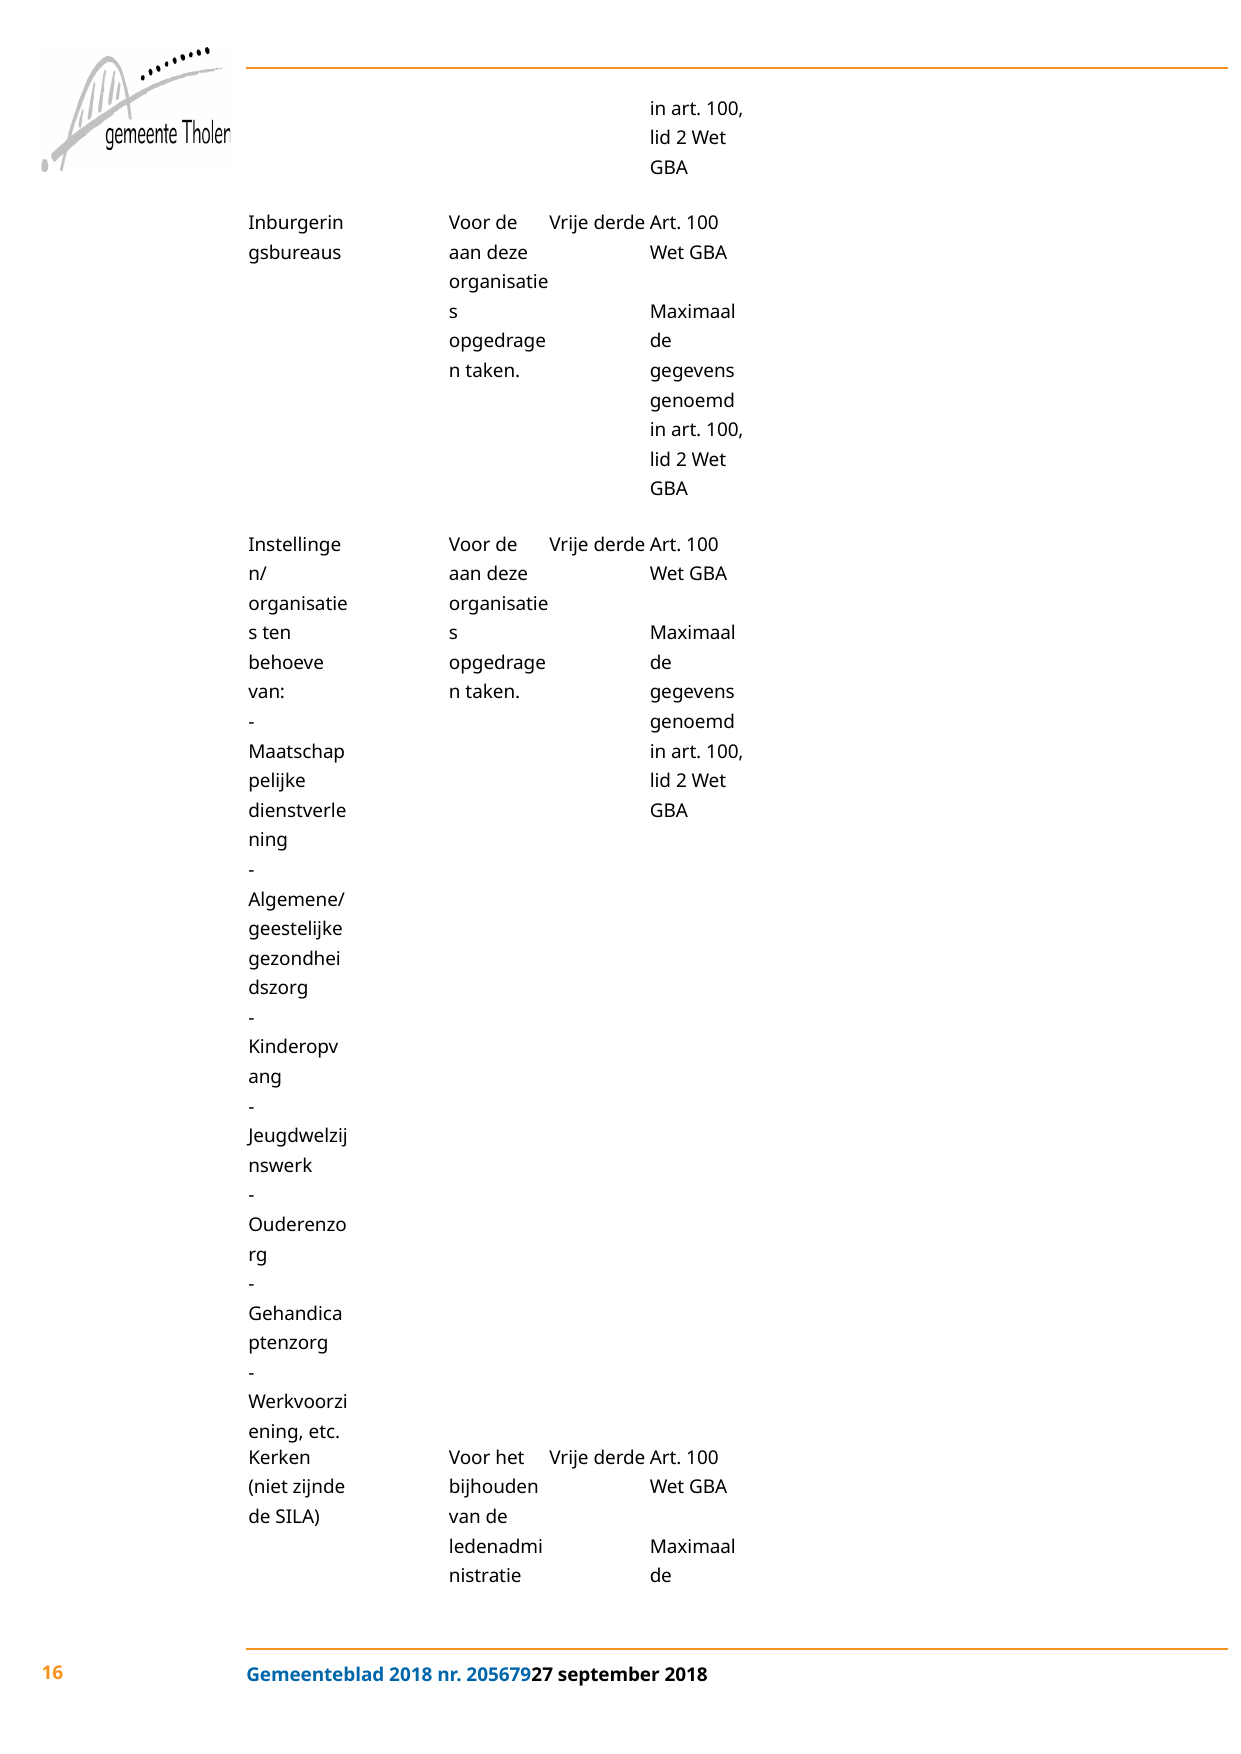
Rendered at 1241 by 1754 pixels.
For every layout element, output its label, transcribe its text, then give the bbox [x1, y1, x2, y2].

table_cell [951, 531, 1051, 1444]
table_cell Art. 100 Wet GBA Maximaal de [650, 1444, 750, 1588]
table_cell [348, 95, 449, 209]
table_cell [1051, 1444, 1152, 1588]
table_cell [1051, 531, 1152, 1444]
table_cell [1051, 95, 1152, 209]
table_cell [850, 209, 951, 531]
table_cell Voor de aan deze organisaties opgedragen taken. [449, 209, 549, 531]
table_cell [750, 209, 850, 531]
table_cell Art. 100 Wet GBA Maximaal de gegevens genoemd in art. 100, lid 2 Wet GBA [650, 209, 750, 531]
table_cell [348, 531, 449, 1444]
table_cell [248, 95, 348, 209]
table_cell [1051, 209, 1152, 531]
table_cell [549, 95, 649, 209]
table_cell [750, 531, 850, 1444]
table_cell Voor het bijhouden van de ledenadministratie [449, 1444, 549, 1588]
table_cell [951, 95, 1051, 209]
table_cell [449, 95, 549, 209]
table_cell [348, 209, 449, 531]
table_cell Kerken (niet zijnde de SILA) [248, 1444, 348, 1588]
table_cell Inburgeringsbureaus [248, 209, 348, 531]
table_cell [850, 1444, 951, 1588]
table_cell Voor de aan deze organisaties opgedragen taken. [449, 531, 549, 1444]
table_cell [951, 1444, 1051, 1588]
table_cell Vrije derde [549, 1444, 649, 1588]
table_cell [750, 95, 850, 209]
table_cell [750, 1444, 850, 1588]
table_cell Art. 100 Wet GBA Maximaal de gegevens genoemd in art. 100, lid 2 Wet GBA [650, 531, 750, 1444]
table_cell [951, 209, 1051, 531]
table_cell in art. 100, lid 2 Wet GBA [650, 95, 750, 209]
table_cell [850, 95, 951, 209]
table_cell [850, 531, 951, 1444]
picture [41, 47, 231, 172]
table_cell Vrije derde [549, 531, 649, 1444]
table_cell Vrije derde [549, 209, 649, 531]
table_cell Instellingen/organisaties ten behoeve van: -Maatschappelijke dienstverlening -Algemene/geestelijke gezondheidszorg -Kinderopvang -Jeugdwelzijnswerk -Ouderenzorg -Gehandicaptenzorg -Werkvoorziening, etc. [248, 531, 348, 1444]
table_cell [348, 1444, 449, 1588]
